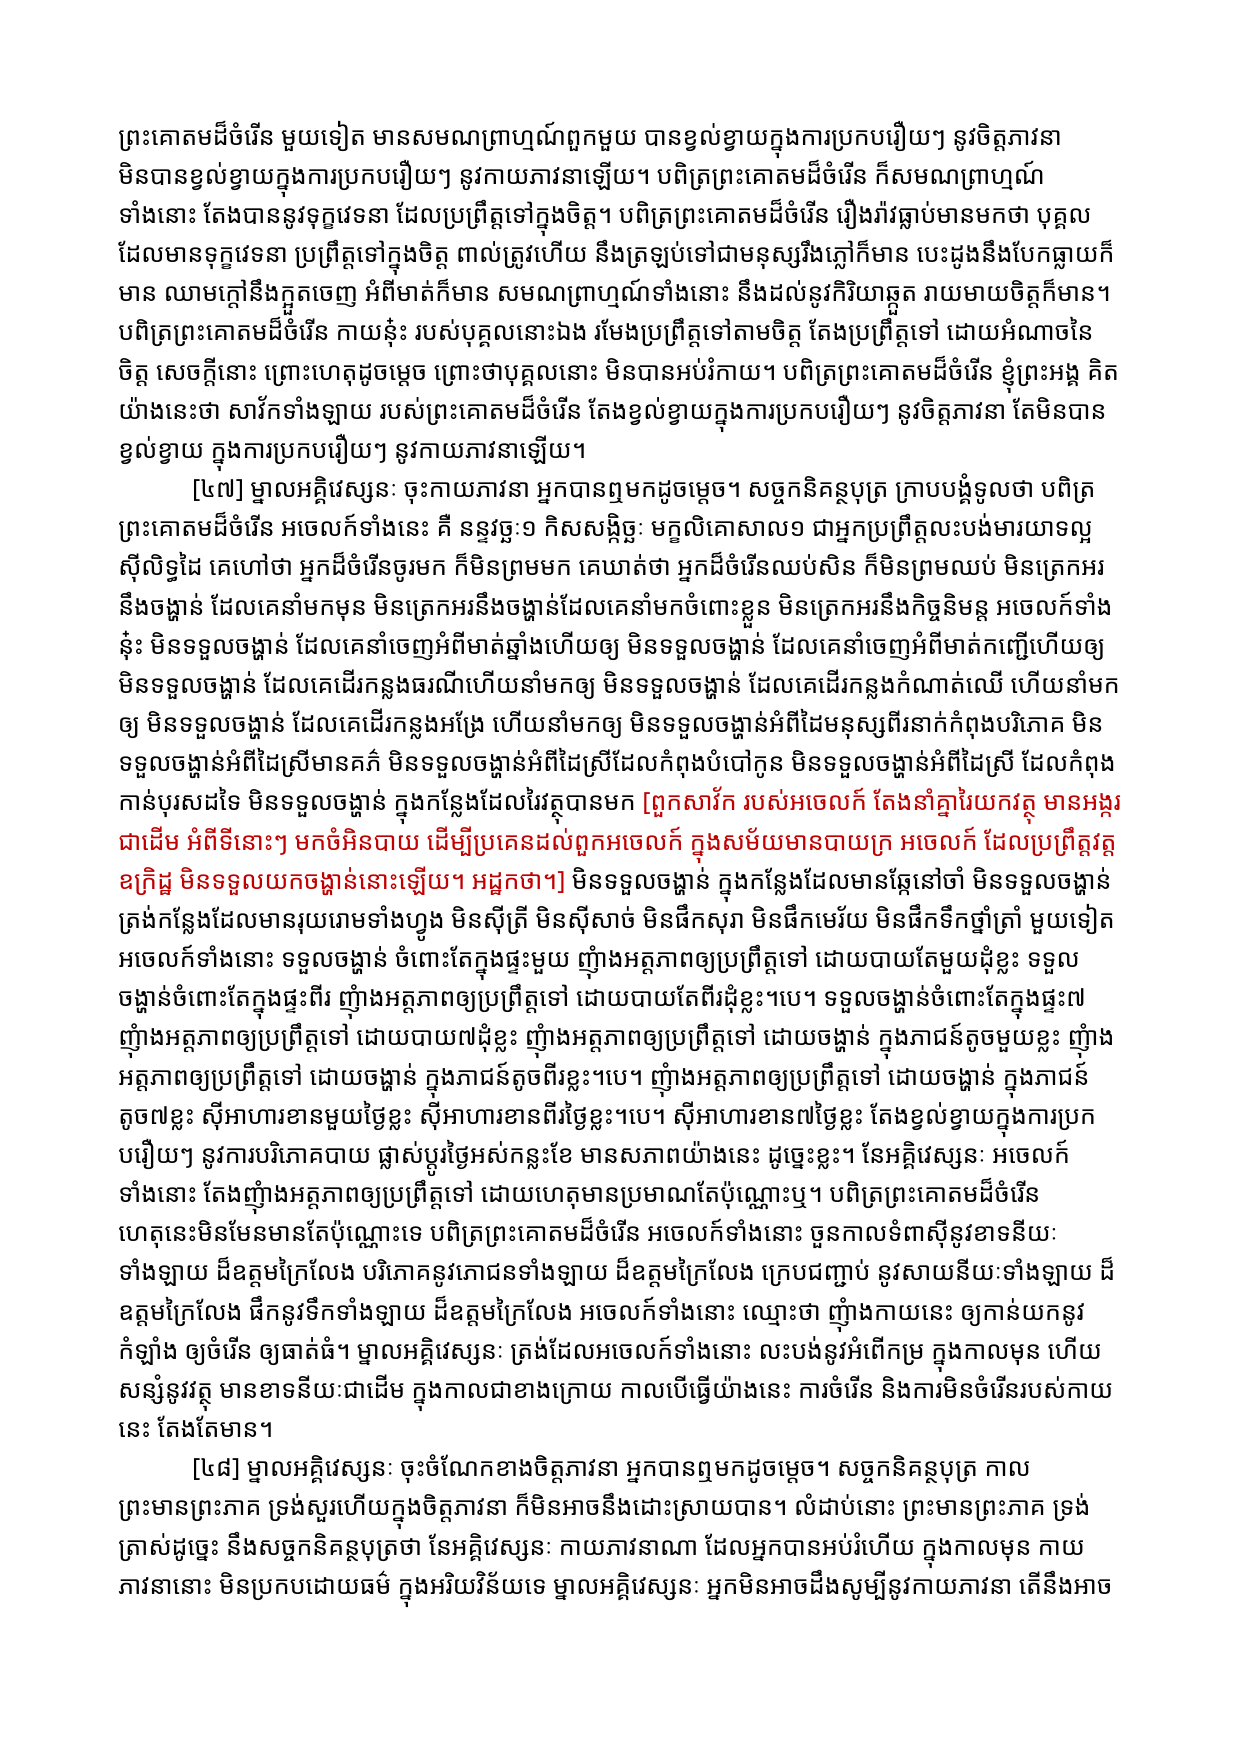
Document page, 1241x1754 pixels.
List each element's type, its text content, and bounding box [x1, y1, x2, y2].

text ព្រះគោតមដ៏ចំរើន មួយទៀត មានសមណព្រាហ្មណ៍ពួកមួយ បានខ្វល់ខ្វាយ​ក្នុងការ​ប្រកបរឿយៗ នូវចិត្ត​ភាវនា មិនបានខ្វល់ខ្វាយ​ក្នុង​ការប្រកបរឿយៗ នូវកាយ​ភាវនាឡើយ។ បពិត្រព្រះគោតមដ៏ចំរើន ក៏សមណព្រាហ្មណ៍ទាំងនោះ តែងបាន​នូវ​ទុក្ខវេទនា ដែលប្រព្រឹត្តទៅក្នុងចិត្ត។ បពិត្រព្រះគោតមដ៏ចំរើន រឿងរ៉ាវធ្លាប់មានមកថា បុគ្គលដែលមាន​ទុក្ខ​វេទនា ប្រព្រឹត្តទៅ​ក្នុងចិត្ត ពាល់ត្រូវហើយ នឹងត្រឡប់​ទៅជា​មនុស្ស​រឹង​ភ្លៅក៏មាន បេះដូង​នឹងបែកធ្លាយក៏មាន ឈាមក្តៅនឹងក្អួតចេញ អំពីមាត់ក៏មាន សមណព្រាហ្មណ៍​ទាំងនោះ នឹងដល់នូវកិរិយាឆ្កួត រាយមាយចិត្តក៏មាន។ បពិត្រ​ព្រះគោតមដ៏ចំរើន កាយនុ៎ះ របស់បុគ្គល​នោះឯង រមែងប្រព្រឹត្តទៅតាមចិត្ត តែង​ប្រព្រឹត្តទៅ ដោយអំណាច​នៃចិត្ត សេចក្តីនោះ ព្រោះហេតុដូចម្តេច ព្រោះថាបុគ្គលនោះ មិនបានអប់រំកាយ។ បពិត្រព្រះគោតមដ៏ចំរើន ខ្ញុំព្រះអង្គ គិតយ៉ាងនេះថា សាវ័ក​ទាំងឡាយ របស់​ព្រះគោតមដ៏ចំរើន តែងខ្វល់ខ្វាយ​ក្នុងការប្រកបរឿយៗ នូវចិត្តភាវនា តែមិនបាន​ខ្វល់ខ្វាយ ក្នុងការប្រកបរឿយៗ នូវកាយភាវនាឡើយ។ [118, 118, 1122, 466]
text [៤៧] ម្នាលអគ្គិវេស្សនៈ ចុះកាយភាវនា អ្នកបានឮមកដូចម្តេច។ សច្ចកនិគន្ថបុត្រ ក្រាបបង្គំទូលថា បពិត្រព្រះគោតមដ៏ចំរើន អចេលក៍ទាំងនេះ គឺ នន្ទវច្ឆៈ១ កិសសង្កិច្ឆៈ មក្ខលិគោសាល១ ជាអ្នកប្រព្រឹត្តលះបង់មារយាទល្អ ស៊ីលិទ្ធដៃ គេហៅថា អ្នកដ៏ចំរើន​ចូរមក ក៏មិនព្រមមក គេឃាត់ថា អ្នកដ៏ចំរើនឈប់សិន ក៏មិនព្រមឈប់ មិនត្រេកអរ​នឹង​ចង្ហាន់ ដែលគេនាំមកមុន មិនត្រេកអរ​នឹងចង្ហាន់ដែលគេនាំមកចំពោះខ្លួន មិនត្រេកអរ​នឹងកិច្ចនិមន្ត អចេលក៍ទាំងនុ៎ះ មិនទទួលចង្ហាន់ ដែលគេនាំចេញអំពីមាត់ឆ្នាំងហើយឲ្យ មិនទទួលចង្ហាន់ ដែលគេនាំចេញអំពីមាត់កញ្ជើហើយឲ្យ មិនទទួលចង្ហាន់ ដែល​គេដើរ​កន្លងធរណីហើយនាំមកឲ្យ មិនទទួលចង្ហាន់ ដែលគេ​ដើរកន្លង​កំណាត់ឈើ ហើយនាំមក​ឲ្យ មិនទទួលចង្ហាន់ ដែលគេដើរកន្លង​អង្រែ ហើយនាំមកឲ្យ មិនទទួលចង្ហាន់អំពីដៃ​មនុស្ស​ពីរនាក់កំពុងបរិភោគ មិនទទួលចង្ហាន់អំពីដៃស្រី​មានគភ៌ មិនទទួលចង្ហាន់អំពីដៃ​ស្រីដែល​កំពុងបំបៅកូន មិនទទួលចង្ហាន់អំពីដៃស្រី ដែលកំពុងកាន់បុរសដទៃ មិនទទួលចង្ហាន់ ក្នុងកន្លែង​ដែលរៃវត្ថុបានមក [ពួកសាវ័ក របស់អចេលក៍ តែង​នាំគ្នារៃ​យកវត្ថុ​ មានអង្ករជាដើម អំពីទីនោះៗ មកចំអិនបាយ ដើម្បីប្រគេន​ដល់ពួក​អចេលក៍ ក្នុងសម័យ​មានបាយក្រ អចេលក៍ ដែលប្រព្រឹត្ត​វត្តឧក្រិដ្ឋ មិនទទួលយកចង្ហាន់​នោះឡើយ។ អដ្ឋកថា។] មិនទទួលចង្ហាន់ ក្នុងកន្លែង​ដែលមានឆ្កែនៅចាំ មិនទទួលចង្ហាន់ ត្រង់កន្លែង​ដែលមានរុយរោមទាំងហ្វូង មិនស៊ីត្រី មិនស៊ីសាច់ មិនផឹកសុរា មិនផឹកមេរ័យ មិនផឹកទឹកថ្នាំត្រាំ មួយទៀត អចេលក៍ទាំងនោះ ទទួលចង្ហាន់ ចំពោះតែក្នុងផ្ទះមួយ ញុំាង​អត្តភាពឲ្យប្រព្រឹត្តទៅ ដោយបាយតែមួយដុំខ្លះ ទទួលចង្ហាន់ចំពោះតែក្នុងផ្ទះពីរ ញុំាង​អត្តភាពឲ្យប្រព្រឹត្តទៅ ដោយបាយតែពីរដុំខ្លះ។បេ។ ទទួលចង្ហាន់ចំពោះតែក្នុងផ្ទះ៧ ញុំាង​អត្តភាពឲ្យប្រព្រឹត្តទៅ ដោយបាយ៧ដុំខ្លះ ញុំាង​អត្តភាពឲ្យប្រព្រឹត្តទៅ ដោយ​ចង្ហាន់​ ក្នុងភាជន៍​តូចមួយខ្លះ ញុំាង​អត្តភាពឲ្យប្រព្រឹត្តទៅ ដោយ​ចង្ហាន់ ក្នុងភាជន៍​តូចពីរខ្លះ។បេ។ ញុំាង​អត្តភាពឲ្យប្រព្រឹត្តទៅ ដោយ​ចង្ហាន់ ក្នុងភាជន៍តូច៧ខ្លះ ស៊ីអាហារ​ខានមួយថ្ងៃខ្លះ ស៊ីអាហារខានពីរថ្ងៃខ្លះ។បេ។ ស៊ីអាហារខាន៧ថ្ងៃខ្លះ តែងខ្វល់ខ្វាយ​ក្នុងការប្រកបរឿយៗ នូវការបរិភោគបាយ ផ្លាស់ប្តូរថ្ងៃអស់កន្លះខែ មានសភាព​យ៉ាង​នេះ ដូច្នេះខ្លះ។ នែអគ្គិវេស្សនៈ អចេលក៍ទាំងនោះ តែងញុំាង​អត្តភាពឲ្យប្រព្រឹត្តទៅ ដោយ​ហេតុមានប្រមាណតែប៉ុណ្ណោះឬ។ បពិត្រព្រះគោតមដ៏ចំរើន ហេតុនេះមិនមែនមាន​តែ​ប៉ុណ្ណោះទេ បពិត្រព្រះគោតមដ៏ចំរើន អចេលក៍ទាំងនោះ ចួនកាលទំពាស៊ីនូវខាទនីយៈ​ទាំងឡាយ ដ៏ឧត្តមក្រៃលែង បរិភោគនូវភោជនទាំងឡាយ ដ៏ឧត្តមក្រៃលែង ក្រេបជញ្ជាប់ នូវសាយនីយៈទាំងឡាយ ដ៏ឧត្តមក្រៃលែង ផឹកនូវ​ទឹកទាំងឡាយ ដ៏ឧត្តមក្រៃលែង អចេលក៍ទាំងនោះ ឈ្មោះថា ញុំាងកាយនេះ ឲ្យកាន់យកនូវកំឡាំង ឲ្យចំរើន ឲ្យ​ធាត់ធំ។ ម្នាលអគ្គិវេស្សនៈ ត្រង់ដែលអចេលក៍ទាំងនោះ លះបង់នូវអំពើកម្រ ក្នុងកាលមុន ហើយសន្សំនូវវត្ថុ មានខាទនីយៈជាដើម ក្នុងកាលជាខាងក្រោយ កាលបើធ្វើយ៉ាងនេះ ការចំរើន និងការមិនចំរើនរបស់កាយនេះ តែងតែមាន។ [118, 471, 1122, 1445]
text [៤៨] ម្នាលអគ្គិវេស្សនៈ ចុះចំណែក​ខាងចិត្តភាវនា អ្នកបានឮមកដូចម្តេច។ សច្ចកនិគន្ថបុត្រ កាលព្រះមានព្រះភាគ ទ្រង់សួរហើយក្នុងចិត្តភាវនា ក៏មិនអាចនឹង​ដោះស្រាយបាន។ លំដាប់នោះ ព្រះមានព្រះភាគ ទ្រង់ត្រាស់ដូច្នេះ នឹងសច្ចកនិគន្ថបុត្រ​ថា នែអគ្គិវេស្សនៈ កាយភាវនាណា ដែលអ្នកបានអប់រំហើយ ក្នុងកាលមុន កាយភាវនា​នោះ មិនប្រកបដោយធម៌ ក្នុងអរិយវិន័យទេ ម្នាលអគ្គិវេស្សនៈ អ្នកមិនអាច​ដឹងសូម្បីនូវ​កាយភាវនា តើនឹងអាចដឹងនូវចិត្តភាវនា ដូចម្តេចបាន ម្នាលអគ្គិវេស្សនៈ ក៏ឯបុគ្គល​មិនបាន​អប់រំកាយផង មិនបានអប់រំចិត្តផង បុគ្គលបានអប់រំកាយផង បានអប់រំចិត្តផង ដោយប្រការណា អ្នកចូរស្តាប់​នូវប្រការនោះ ចូរធ្វើ​ទុកក្នុងចិត្តដោយប្រពៃចុះ តថាគត នឹង​សំដែងឥឡូវនេះ។ សច្ចកនិគន្ថបុត្រ ទទួលព្រះពុទ្ធដីកា របស់ព្រះមានព្រះភាគថា ព្រះករុណាព្រះអង្គ។ [118, 1450, 1122, 1601]
